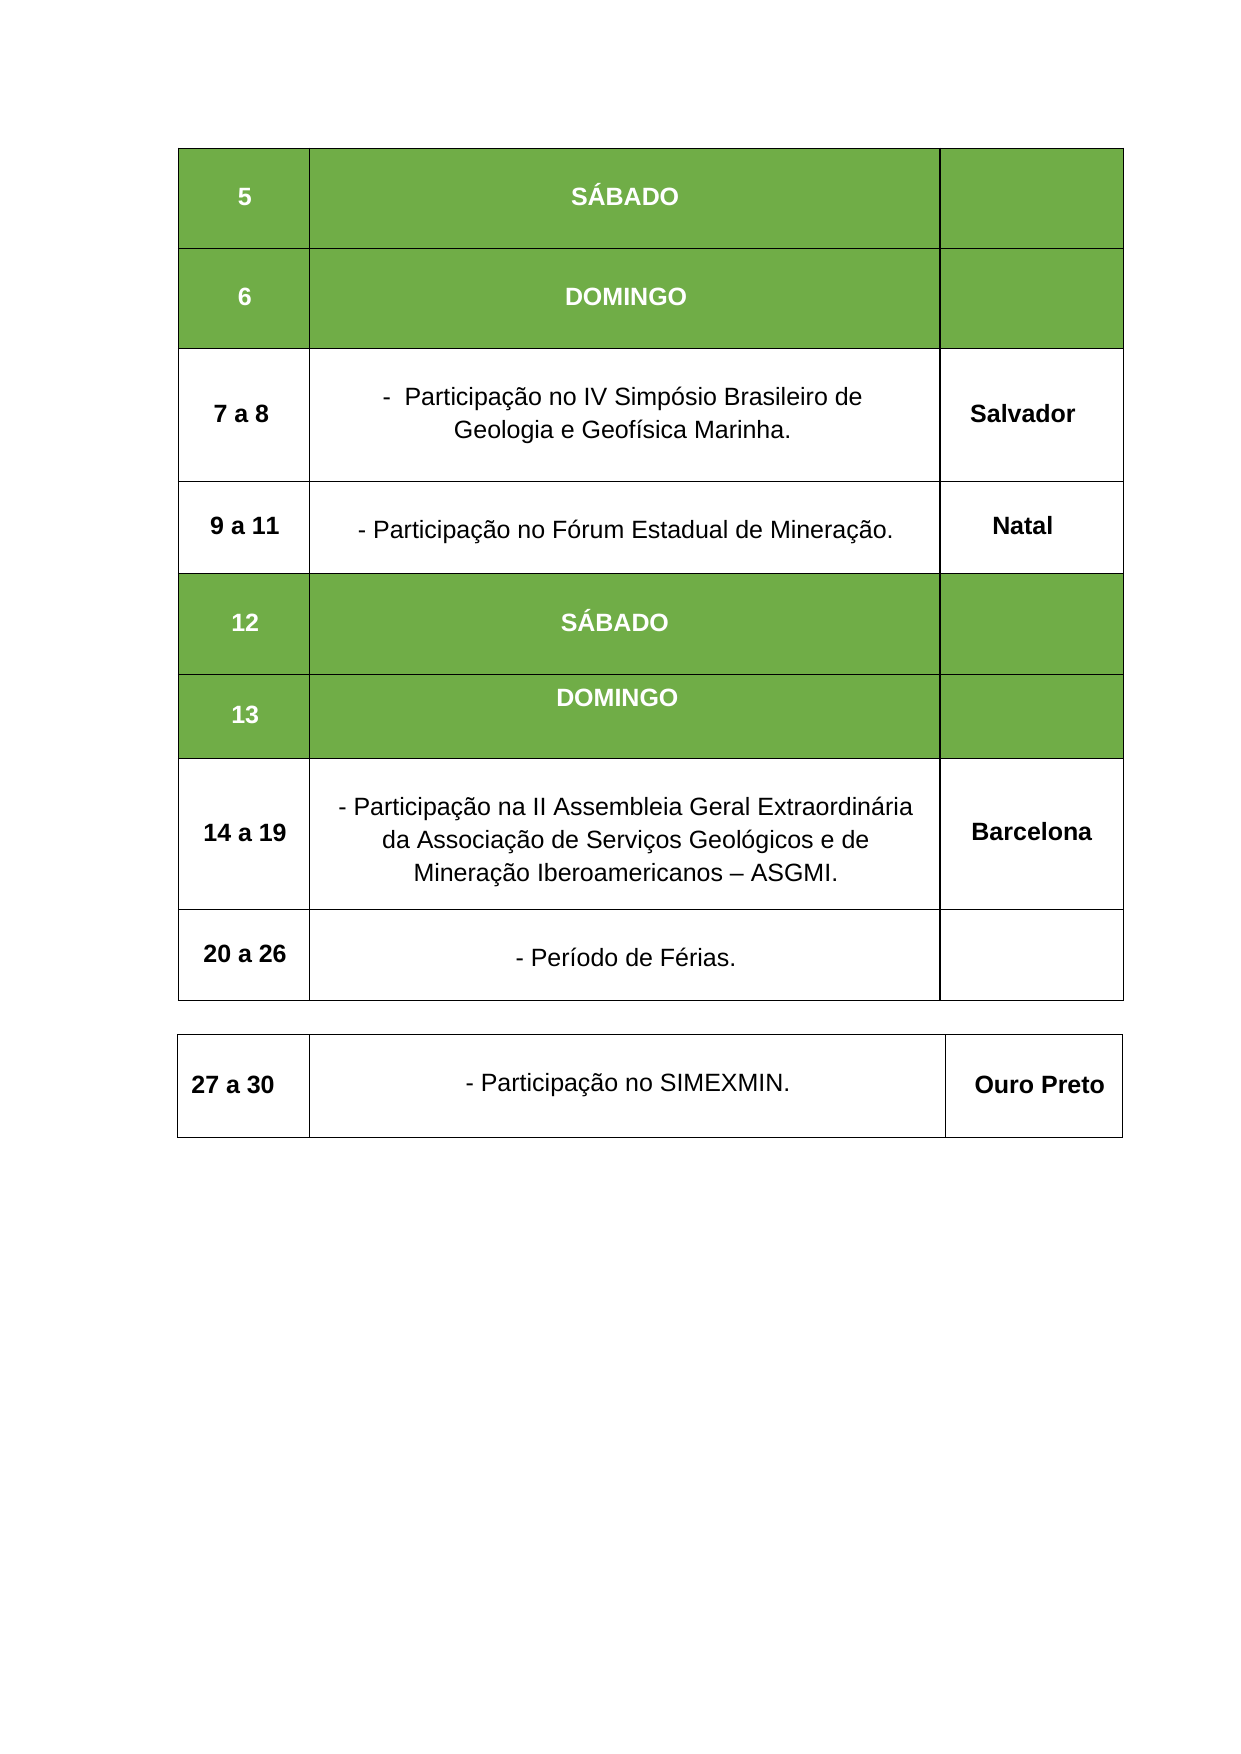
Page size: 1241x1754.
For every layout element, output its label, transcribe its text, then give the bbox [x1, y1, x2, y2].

table_header Ouro Preto [946, 1035, 1122, 1137]
table_cell SÁBADO [310, 574, 939, 674]
table_cell [941, 149, 1123, 248]
table_cell 20 a 26 [179, 910, 309, 1000]
table_cell DOMINGO [310, 249, 939, 348]
table_cell Salvador [941, 349, 1123, 481]
table_cell 13 [179, 675, 309, 758]
table_cell - Participação no IV Simpósio Brasileiro de Geologia e Geofísica Marinha. [310, 349, 939, 481]
table_cell 5 [179, 149, 309, 248]
table_cell [941, 910, 1123, 1000]
table_header - Participação no SIMEXMIN. [310, 1035, 945, 1137]
table_cell 9 a 11 [179, 482, 309, 572]
table_cell - Participação no Fórum Estadual de Mineração. [310, 482, 939, 572]
table_cell - Participação na II Assembleia Geral Extraordinária da Associação de Serviços Geológicos e de Mineração Iberoamericanos – ASGMI. [310, 759, 939, 909]
table_cell DOMINGO [310, 675, 939, 758]
table_cell 14 a 19 [179, 759, 309, 909]
table_cell Barcelona [941, 759, 1123, 909]
table_cell 7 a 8 [179, 349, 309, 481]
table_cell [941, 574, 1123, 674]
table_cell [941, 675, 1123, 758]
table_cell SÁBADO [310, 149, 939, 248]
table_cell 6 [179, 249, 309, 348]
table_header 27 a 30 [178, 1035, 309, 1137]
table_cell 12 [179, 574, 309, 674]
table_cell [941, 249, 1123, 348]
table_cell Natal [941, 482, 1123, 572]
table_cell - Período de Férias. [310, 910, 939, 1000]
